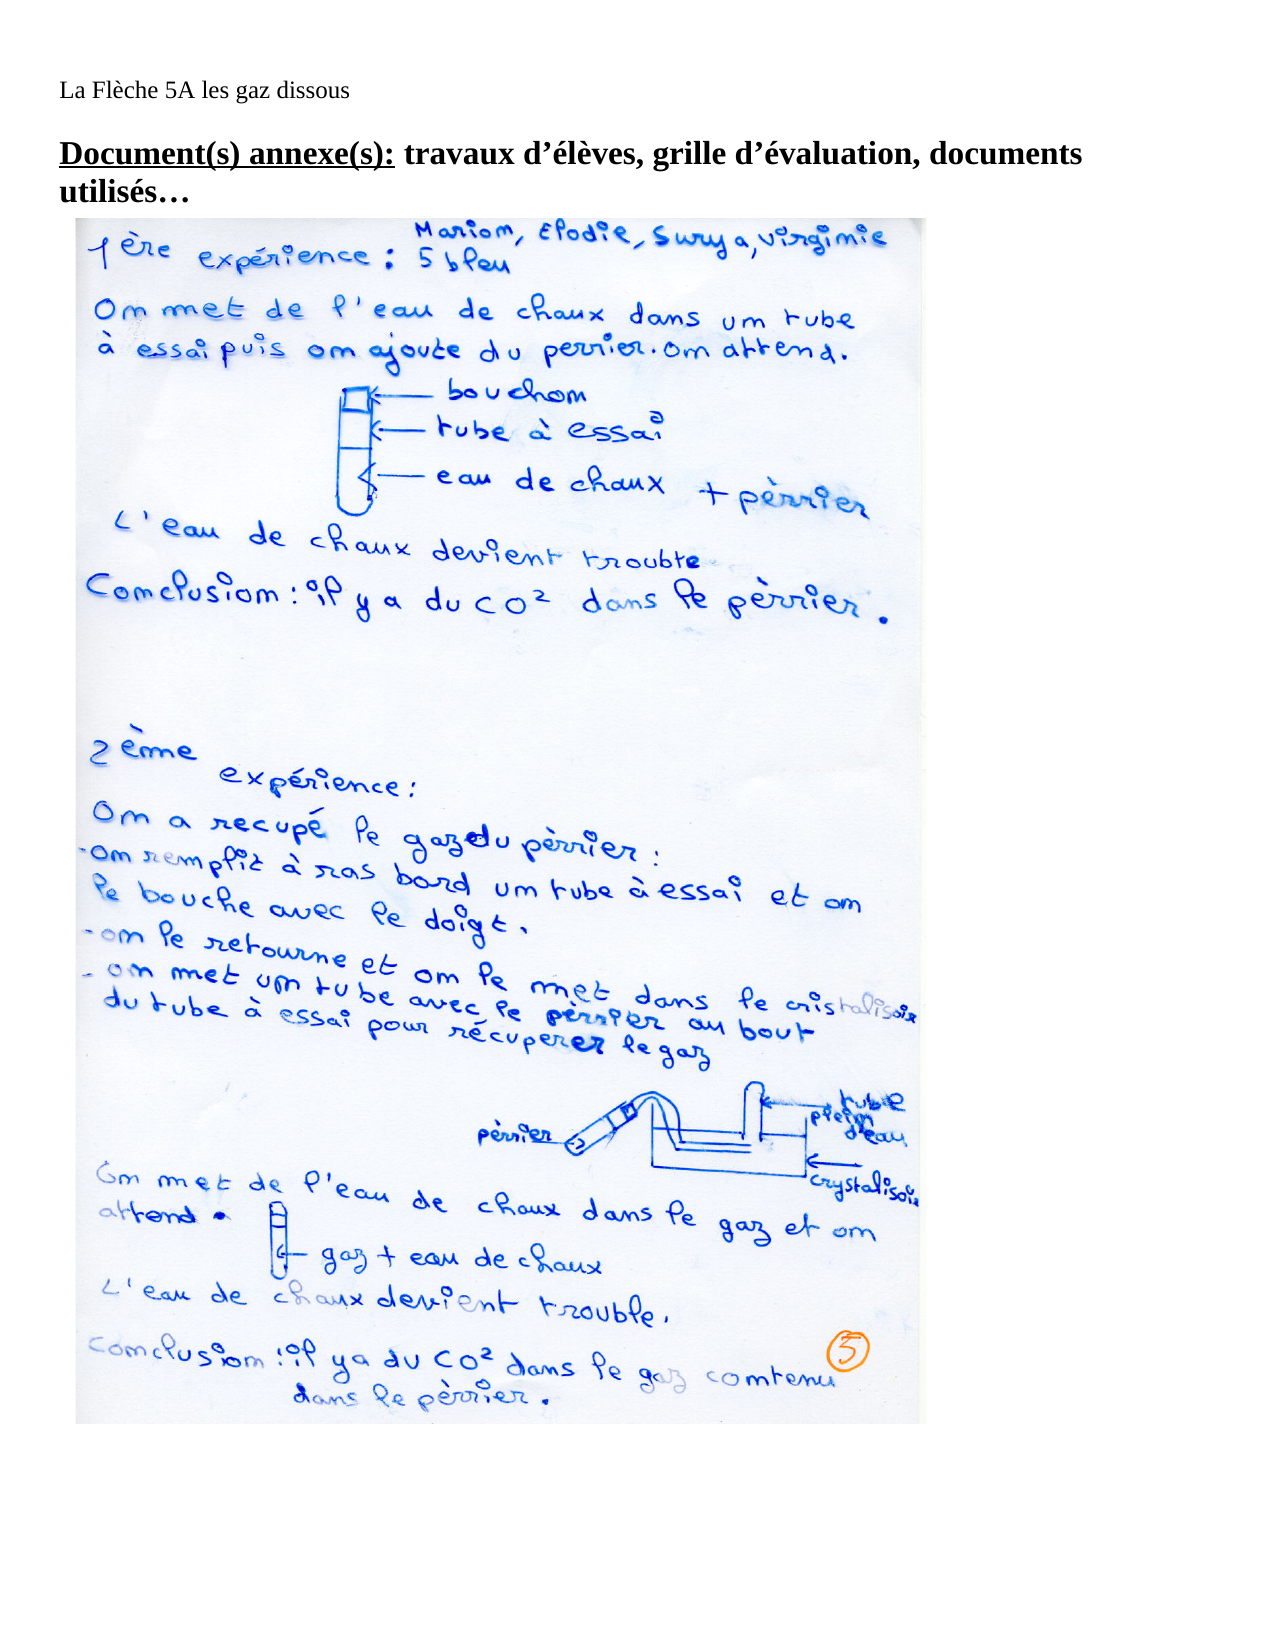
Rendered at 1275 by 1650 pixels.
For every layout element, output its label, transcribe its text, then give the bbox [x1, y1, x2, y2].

picture [75, 218, 927, 1424]
text Document(s) annexe(s): travaux d’élèves, grille d’évaluation, documents utilisés… [59, 133, 1216, 209]
